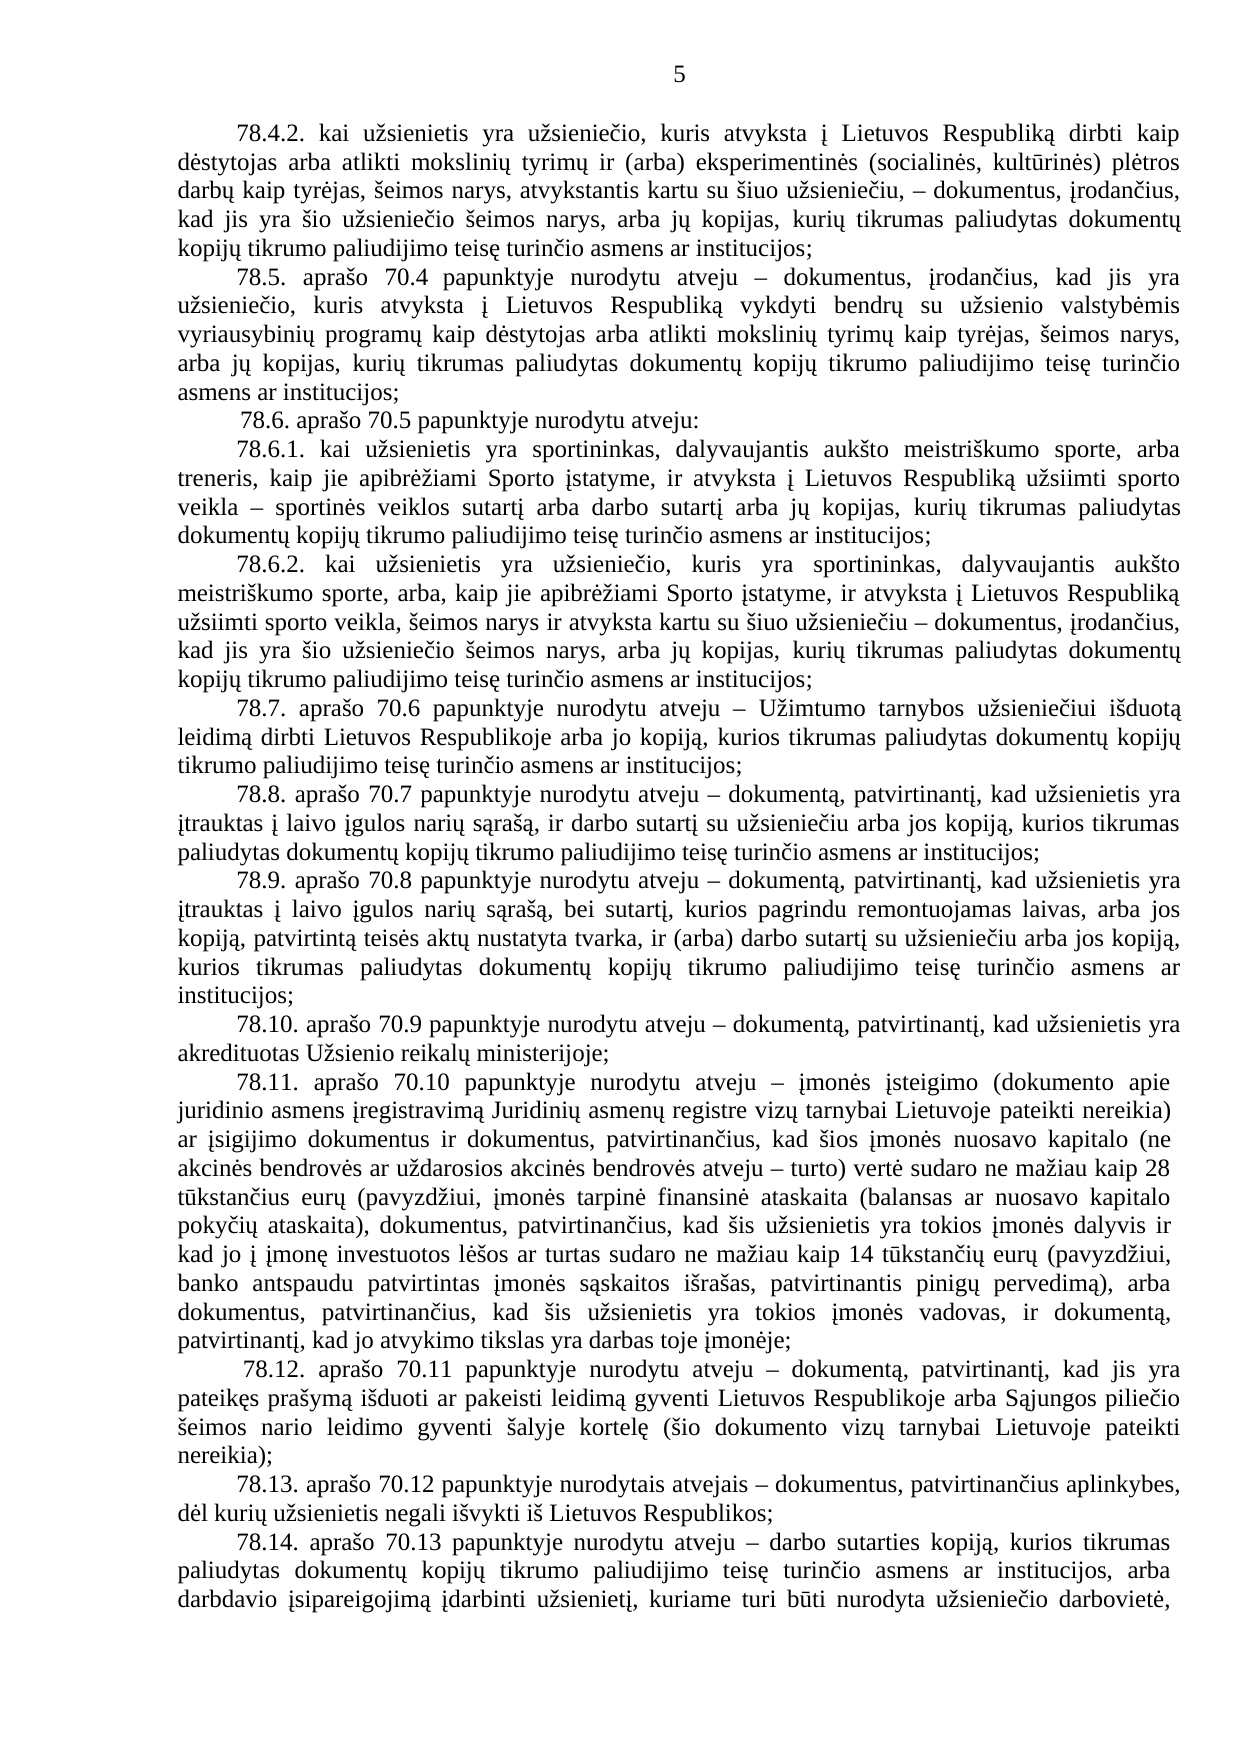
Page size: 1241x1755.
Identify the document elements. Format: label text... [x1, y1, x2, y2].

text 78.6. aprašo 70.5 papunktyje nurodytu atveju: [177, 406, 1181, 434]
text 78.6.1. kai užsienietis yra sportininkas, dalyvaujantis aukšto meistriškumo sporte, arba treneris, kaip jie apibrėžiami Sporto įstatyme, ir atvyksta į Lietuvos Respubliką užsiimti sporto veikla – sportinės veiklos sutartį arba darbo sutartį arba jų kopijas, kurių tikrumas paliudytas dokumentų kopijų tikrumo paliudijimo teisę turinčio asmens ar institucijos; [177, 434, 1181, 549]
text 78.12. aprašo 70.11 papunktyje nurodytu atveju – dokumentą, patvirtinantį, kad jis yra pateikęs prašymą išduoti ar pakeisti leidimą gyventi Lietuvos Respublikoje arba Sąjungos piliečio šeimos nario leidimo gyventi šalyje kortelę (šio dokumento vizų tarnybai Lietuvoje pateikti nereikia); [177, 1354, 1181, 1469]
text 78.6.2. kai užsienietis yra užsieniečio, kuris yra sportininkas, dalyvaujantis aukšto meistriškumo sporte, arba, kaip jie apibrėžiami Sporto įstatyme, ir atvyksta į Lietuvos Respubliką užsiimti sporto veikla, šeimos narys ir atvyksta kartu su šiuo užsieniečiu – dokumentus, įrodančius, kad jis yra šio užsieniečio šeimos narys, arba jų kopijas, kurių tikrumas paliudytas dokumentų kopijų tikrumo paliudijimo teisę turinčio asmens ar institucijos; [177, 549, 1181, 693]
text 78.7. aprašo 70.6 papunktyje nurodytu atveju – Užimtumo tarnybos užsieniečiui išduotą leidimą dirbti Lietuvos Respublikoje arba jo kopiją, kurios tikrumas paliudytas dokumentų kopijų tikrumo paliudijimo teisę turinčio asmens ar institucijos; [177, 693, 1181, 779]
text 78.14. aprašo 70.13 papunktyje nurodytu atveju – darbo sutarties kopiją, kurios tikrumas paliudytas dokumentų kopijų tikrumo paliudijimo teisę turinčio asmens ar institucijos, arba darbdavio įsipareigojimą įdarbinti užsienietį, kuriame turi būti nurodyta užsieniečio darbovietė, [177, 1527, 1171, 1613]
text 78.10. aprašo 70.9 papunktyje nurodytu atveju – dokumentą, patvirtinantį, kad užsienietis yra akredituotas Užsienio reikalų ministerijoje; [177, 1009, 1181, 1067]
text 78.11. aprašo 70.10 papunktyje nurodytu atveju – įmonės įsteigimo (dokumento apie juridinio asmens įregistravimą Juridinių asmenų registre vizų tarnybai Lietuvoje pateikti nereikia) ar įsigijimo dokumentus ir dokumentus, patvirtinančius, kad šios įmonės nuosavo kapitalo (ne akcinės bendrovės ar uždarosios akcinės bendrovės atveju – turto) vertė sudaro ne mažiau kaip 28 tūkstančius eurų (pavyzdžiui, įmonės tarpinė finansinė ataskaita (balansas ar nuosavo kapitalo pokyčių ataskaita), dokumentus, patvirtinančius, kad šis užsienietis yra tokios įmonės dalyvis ir kad jo į įmonę investuotos lėšos ar turtas sudaro ne mažiau kaip 14 tūkstančių eurų (pavyzdžiui, banko antspaudu patvirtintas įmonės sąskaitos išrašas, patvirtinantis pinigų pervedimą), arba dokumentus, patvirtinančius, kad šis užsienietis yra tokios įmonės vadovas, ir dokumentą, patvirtinantį, kad jo atvykimo tikslas yra darbas toje įmonėje; [177, 1067, 1171, 1354]
text 78.9. aprašo 70.8 papunktyje nurodytu atveju – dokumentą, patvirtinantį, kad užsienietis yra įtrauktas į laivo įgulos narių sąrašą, bei sutartį, kurios pagrindu remontuojamas laivas, arba jos kopiją, patvirtintą teisės aktų nustatyta tvarka, ir (arba) darbo sutartį su užsieniečiu arba jos kopiją, kurios tikrumas paliudytas dokumentų kopijų tikrumo paliudijimo teisę turinčio asmens ar institucijos; [177, 866, 1181, 1009]
text 78.4.2. kai užsienietis yra užsieniečio, kuris atvyksta į Lietuvos Respubliką dirbti kaip dėstytojas arba atlikti mokslinių tyrimų ir (arba) eksperimentinės (socialinės, kultūrinės) plėtros darbų kaip tyrėjas, šeimos narys, atvykstantis kartu su šiuo užsieniečiu, – dokumentus, įrodančius, kad jis yra šio užsieniečio šeimos narys, arba jų kopijas, kurių tikrumas paliudytas dokumentų kopijų tikrumo paliudijimo teisę turinčio asmens ar institucijos; [177, 118, 1181, 262]
text 78.8. aprašo 70.7 papunktyje nurodytu atveju – dokumentą, patvirtinantį, kad užsienietis yra įtrauktas į laivo įgulos narių sąrašą, ir darbo sutartį su užsieniečiu arba jos kopiją, kurios tikrumas paliudytas dokumentų kopijų tikrumo paliudijimo teisę turinčio asmens ar institucijos; [177, 779, 1181, 866]
text 78.5. aprašo 70.4 papunktyje nurodytu atveju – dokumentus, įrodančius, kad jis yra užsieniečio, kuris atvyksta į Lietuvos Respubliką vykdyti bendrų su užsienio valstybėmis vyriausybinių programų kaip dėstytojas arba atlikti mokslinių tyrimų kaip tyrėjas, šeimos narys, arba jų kopijas, kurių tikrumas paliudytas dokumentų kopijų tikrumo paliudijimo teisę turinčio asmens ar institucijos; [177, 262, 1181, 406]
text 78.13. aprašo 70.12 papunktyje nurodytais atvejais – dokumentus, patvirtinančius aplinkybes, dėl kurių užsienietis negali išvykti iš Lietuvos Respublikos; [177, 1469, 1181, 1527]
